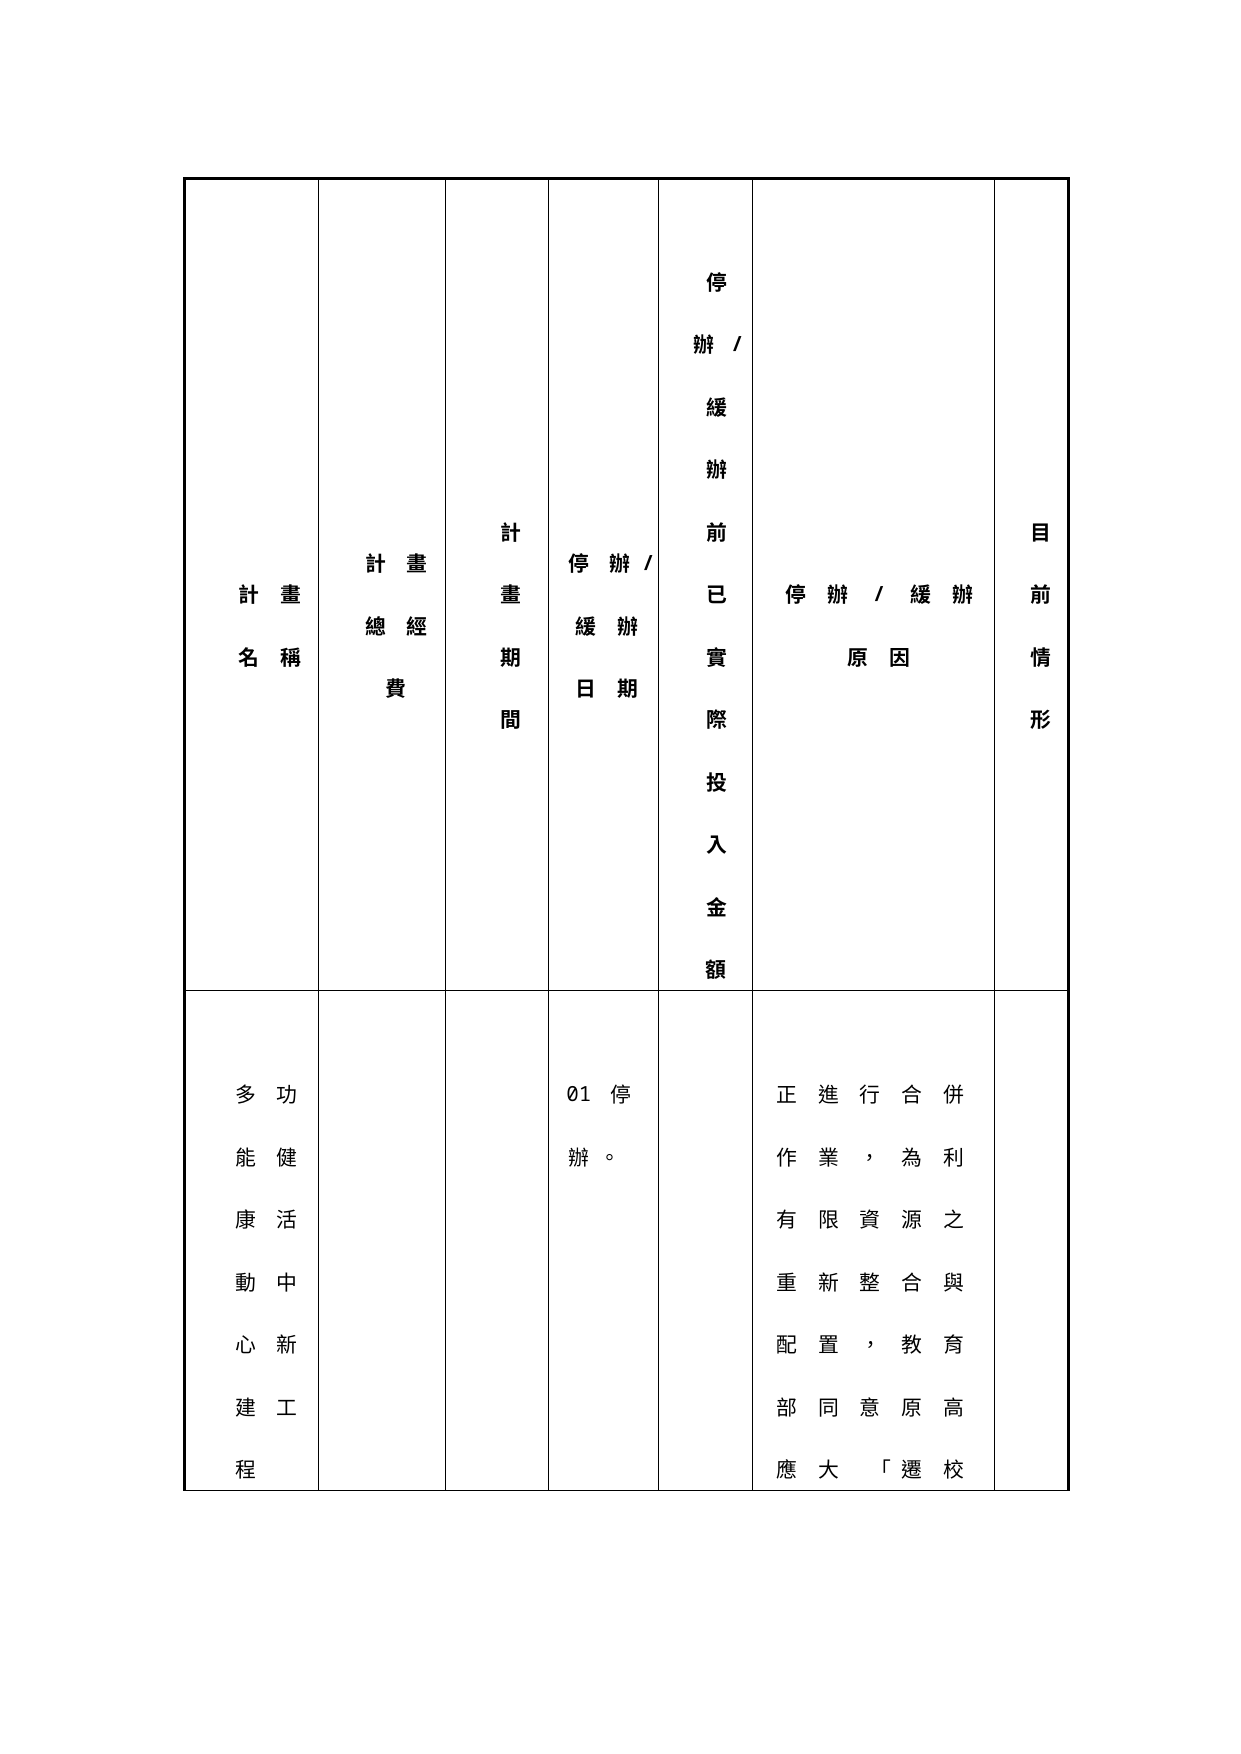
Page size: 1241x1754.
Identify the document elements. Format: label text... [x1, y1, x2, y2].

table_cell [319, 991, 445, 1490]
table_header 停辦/緩辦日期 [549, 180, 658, 990]
table_header 停辦/緩辦原因 [753, 180, 994, 990]
table_header 計畫期間 [446, 180, 548, 990]
table_cell 多功能健康活動中心新建工程 [186, 991, 318, 1490]
table_cell [995, 991, 1067, 1490]
table_cell [446, 991, 548, 1490]
table_header 計畫名稱 [186, 180, 318, 990]
table_cell 01停辦。 [549, 991, 658, 1490]
table_header 計畫總經費 [319, 180, 445, 990]
table_header 目前 情形 [995, 180, 1067, 990]
table_cell [659, 991, 752, 1490]
table_header 停辦/緩辦前已實際投入金額 [659, 180, 752, 990]
table_cell 緩辦：考量高第一、高海大及高應大三校，刻正進行合併作業，為利有限資源之重新整合與配置，教育部同意原高應大「遷校燕巢校區」之規劃，改為「依資源整合與配置結果，調整搬遷規模」。 停辦：配合三校合併後系所院組織調整及校區學群聚落重新規劃結果，擬將補助金額調整至建工校區新建教育暨推廣大樓及第一校區綜合教學大樓，將俟該校提報計畫後審查。 [753, 991, 994, 1490]
